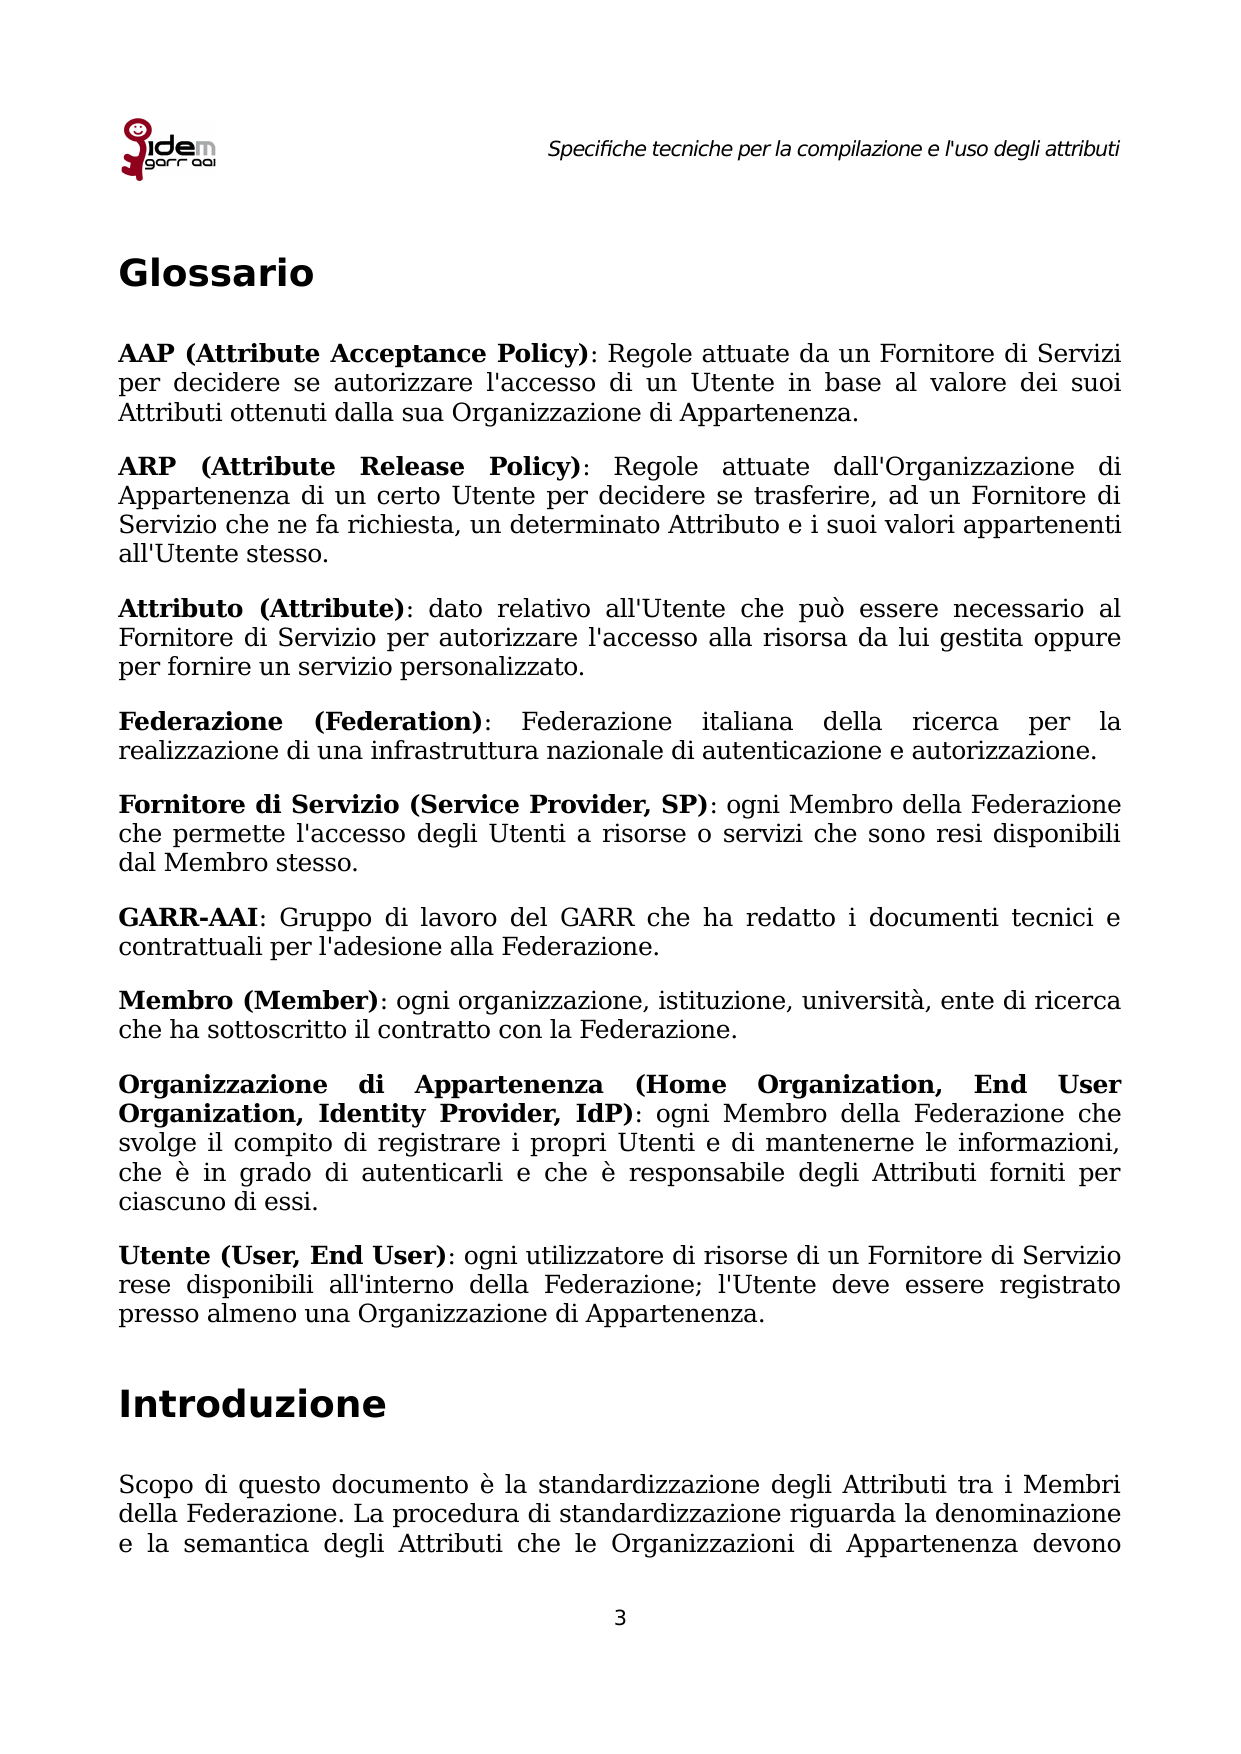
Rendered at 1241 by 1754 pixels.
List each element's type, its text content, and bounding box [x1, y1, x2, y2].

text Scopo di questo documento è la standardizzazione degli Attributi tra i Membri della Federazione. La procedura di standardizzazione riguarda la denominazione e la semantica degli Attributi che le Organizzazioni di Appartenenza devono [118, 1470, 1122, 1558]
text Attributo (Attribute): dato relativo all'Utente che può essere necessario al Fornitore di Servizio per autorizzare l'accesso alla risorsa da lui gestita oppure per fornire un servizio personalizzato. [118, 594, 1122, 682]
text Fornitore di Servizio (Service Provider, SP): ogni Membro della Federazione che permette l'accesso degli Utenti a risorse o servizi che sono resi disponibili dal Membro stesso. [118, 790, 1122, 878]
text ARP (Attribute Release Policy): Regole attuate dall'Organizzazione di Appartenenza di un certo Utente per decidere se trasferire, ad un Fornitore di Servizio che ne fa richiesta, un determinato Attributo e i suoi valori appartenenti all'Utente stesso. [118, 452, 1122, 569]
text GARR-AAI: Gruppo di lavoro del GARR che ha redatto i documenti tecnici e contrattuali per l'adesione alla Federazione. [118, 903, 1122, 961]
text Membro (Member): ogni organizzazione, istituzione, università, ente di ricerca che ha sottoscritto il contratto con la Federazione. [118, 986, 1122, 1045]
subtitle Glossario [118, 252, 1122, 296]
subtitle Introduzione [118, 1383, 1122, 1427]
text Utente (User, End User): ogni utilizzatore di risorse di un Fornitore di Servizio rese disponibili all'interno della Federazione; l'Utente deve essere registrato presso almeno una Organizzazione di Appartenenza. [118, 1241, 1122, 1329]
text AAP (Attribute Acceptance Policy): Regole attuate da un Fornitore di Servizi per decidere se autorizzare l'accesso di un Utente in base al valore dei suoi Attributi ottenuti dalla sua Organizzazione di Appartenenza. [118, 339, 1122, 427]
picture [121, 118, 219, 181]
text Federazione (Federation): Federazione italiana della ricerca per la realizzazione di una infrastruttura nazionale di autenticazione e autorizzazione. [118, 707, 1122, 765]
text Organizzazione di Appartenenza (Home Organization, End User Organization, Identity Provider, IdP): ogni Membro della Federazione che svolge il compito di registrare i propri Utenti e di mantenerne le informazioni, che è in grado di autenticarli e che è responsabile degli Attributi forniti per ciascuno di essi. [118, 1070, 1122, 1216]
